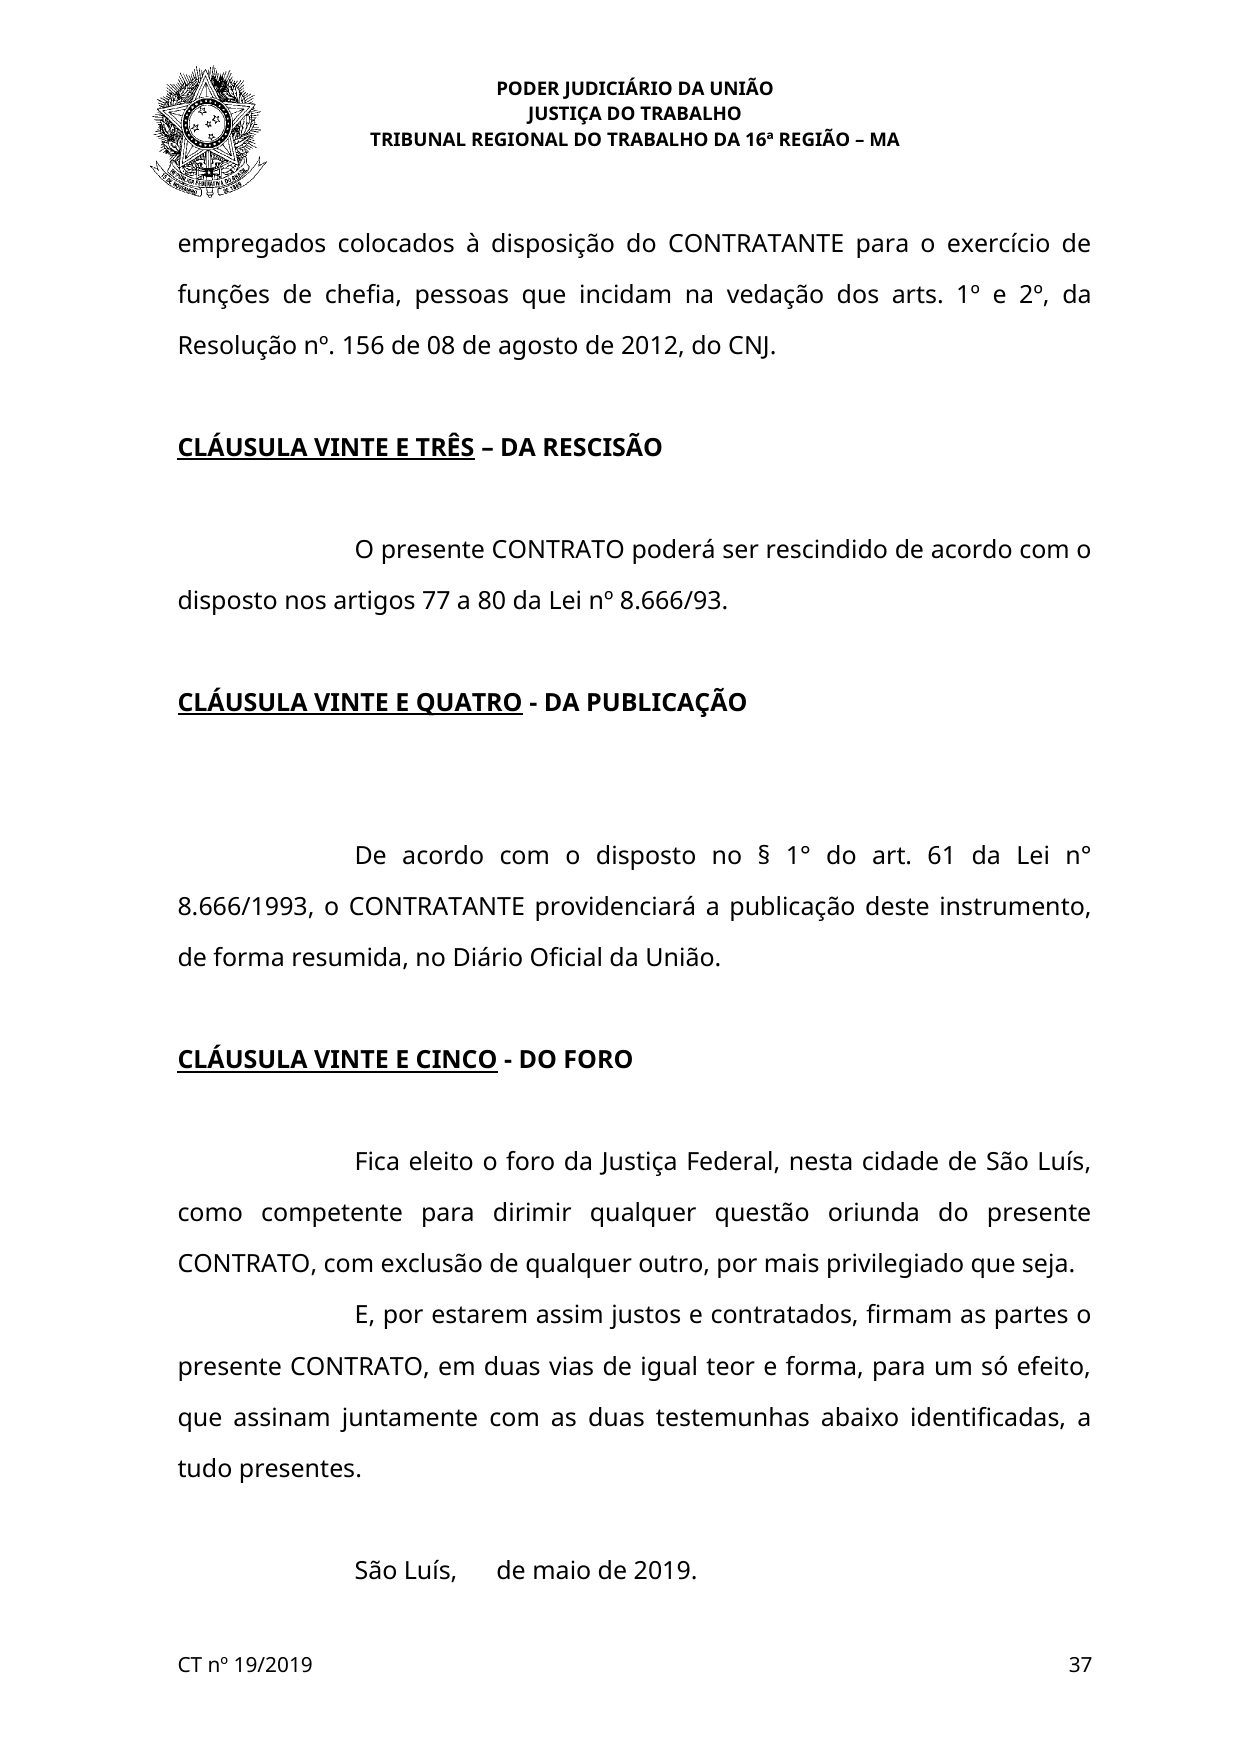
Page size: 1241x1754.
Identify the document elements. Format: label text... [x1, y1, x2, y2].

text E, por estarem assim justos e contratados, firmam as partes o presente CONTRATO, em duas vias de igual teor e forma, para um só efeito, que assinam juntamente com as duas testemunhas abaixo identificadas, a tudo presentes. [177, 1297, 1092, 1484]
text São Luís, de maio de 2019. [177, 1552, 1092, 1586]
text CLÁUSULA VINTE E QUATRO - DA PUBLICAÇÃO [177, 685, 1092, 719]
text O presente CONTRATO poderá ser rescindido de acordo com o disposto nos artigos 77 a 80 da Lei nº 8.666/93. [177, 532, 1092, 617]
text CLÁUSULA VINTE E TRÊS – DA RESCISÃO [177, 429, 1092, 463]
text empregados colocados à disposição do CONTRATANTE para o exercício de funções de chefia, pessoas que incidam na vedação dos arts. 1º e 2º, da Resolução nº. 156 de 08 de agosto de 2012, do CNJ. [177, 225, 1092, 361]
text Fica eleito o foro da Justiça Federal, nesta cidade de São Luís, como competente para dirimir qualquer questão oriunda do presente CONTRATO, com exclusão de qualquer outro, por mais privilegiado que seja. [177, 1144, 1092, 1280]
picture [146, 62, 271, 204]
text De acordo com o disposto no § 1° do art. 61 da Lei n° 8.666/1993, o CONTRATANTE providenciará a publicação deste instrumento, de forma resumida, no Diário Oficial da União. [177, 838, 1092, 974]
text CLÁUSULA VINTE E CINCO - DO FORO [177, 1042, 1092, 1076]
